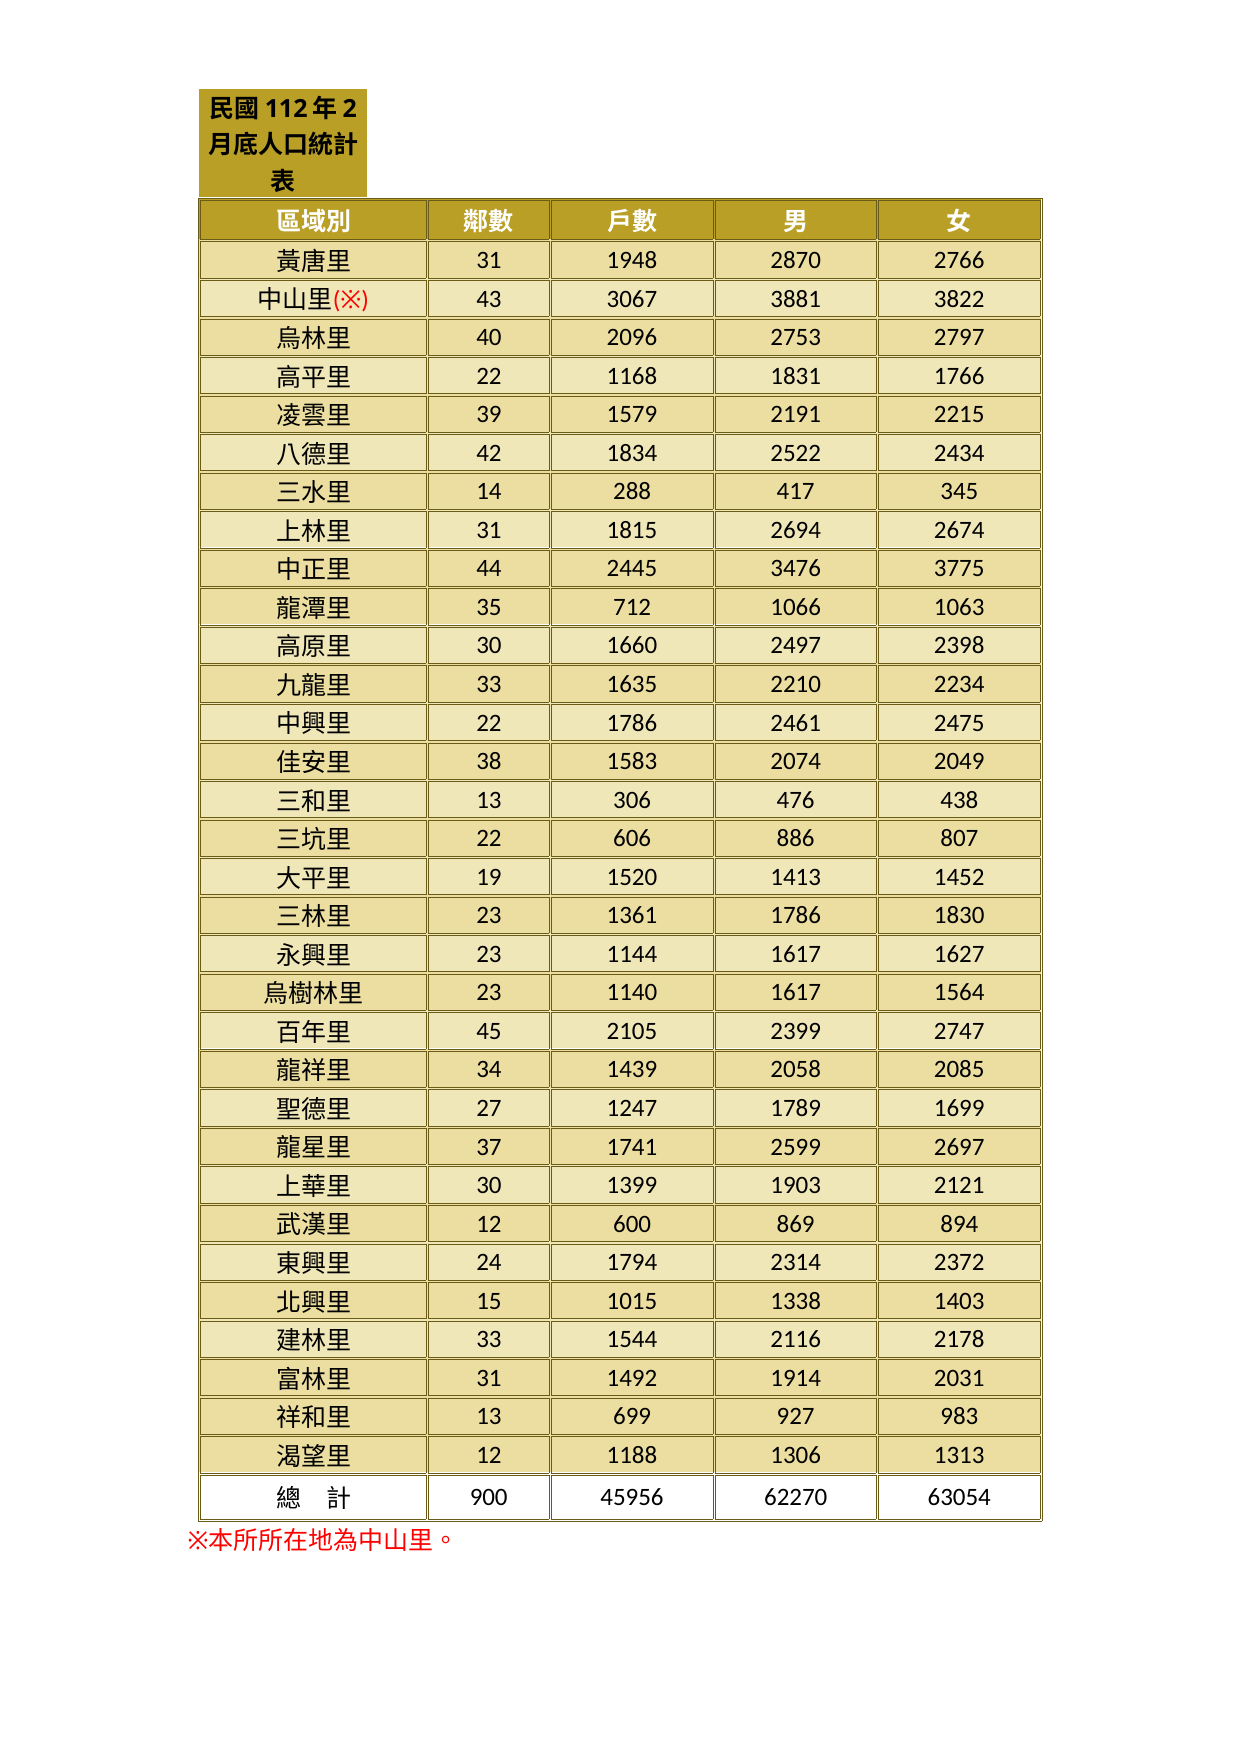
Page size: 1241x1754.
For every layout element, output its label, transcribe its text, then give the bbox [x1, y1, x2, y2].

table_cell 2105 [552, 1013, 713, 1048]
table_cell 男 [716, 201, 876, 239]
table_cell 聖德里 [201, 1090, 426, 1126]
table_cell 15 [429, 1283, 549, 1318]
table_cell 983 [879, 1399, 1040, 1434]
table_cell 27 [429, 1090, 549, 1126]
table_cell 1617 [716, 936, 876, 971]
table_cell 869 [716, 1206, 876, 1241]
table_cell 總 計 [201, 1476, 426, 1518]
table_cell 三水里 [201, 474, 426, 509]
table_cell 13 [429, 1399, 549, 1434]
table_cell 1492 [552, 1360, 713, 1395]
table_cell 1579 [552, 397, 713, 432]
table_cell 2210 [716, 666, 876, 702]
table_cell 438 [879, 782, 1040, 817]
table_cell 14 [429, 474, 549, 509]
table_cell 中山里(※) [201, 281, 426, 316]
table_cell 43 [429, 281, 549, 316]
table_cell 927 [716, 1399, 876, 1434]
table_cell 高原里 [201, 628, 426, 663]
table_cell 31 [429, 1360, 549, 1395]
table_cell 上華里 [201, 1167, 426, 1203]
table_cell 1786 [552, 705, 713, 740]
table_cell 45956 [552, 1476, 713, 1518]
table_cell 31 [429, 512, 549, 547]
table_cell 大平里 [201, 859, 426, 894]
table_cell 三和里 [201, 782, 426, 817]
table_cell 417 [716, 474, 876, 509]
table_cell 2085 [879, 1052, 1040, 1087]
table_cell 1627 [879, 936, 1040, 971]
table_cell 2372 [879, 1245, 1040, 1280]
table_cell 1699 [879, 1090, 1040, 1126]
table_cell 30 [429, 628, 549, 663]
table_cell 1583 [552, 744, 713, 779]
table_cell 2599 [716, 1129, 876, 1164]
table_cell 34 [429, 1052, 549, 1087]
table_cell 1247 [552, 1090, 713, 1126]
table_cell 12 [429, 1437, 549, 1472]
table_cell 35 [429, 589, 549, 624]
table_cell 22 [429, 358, 549, 393]
table_cell 606 [552, 821, 713, 856]
table_cell 31 [429, 242, 549, 278]
table_cell 三林里 [201, 898, 426, 933]
table_cell 2399 [716, 1013, 876, 1048]
table_cell 807 [879, 821, 1040, 856]
table_cell 1140 [552, 975, 713, 1010]
table_cell 23 [429, 898, 549, 933]
table_cell 烏樹林里 [201, 975, 426, 1010]
table_cell 區域別 [201, 201, 426, 239]
table_cell 2766 [879, 242, 1040, 278]
table_cell 渴望里 [201, 1437, 426, 1472]
table_cell 2074 [716, 744, 876, 779]
table_cell 1066 [716, 589, 876, 624]
table_cell 3476 [716, 551, 876, 586]
table_cell 黃唐里 [201, 242, 426, 278]
table_cell 2178 [879, 1322, 1040, 1357]
table_cell 龍祥里 [201, 1052, 426, 1087]
table_cell 19 [429, 859, 549, 894]
table_cell 45 [429, 1013, 549, 1048]
table_cell 42 [429, 435, 549, 470]
table_cell 2797 [879, 320, 1040, 355]
table_cell 44 [429, 551, 549, 586]
table_cell 1914 [716, 1360, 876, 1395]
table_cell 1789 [716, 1090, 876, 1126]
table_header 民國112年2月底人口統計表 [199, 89, 367, 197]
table_cell 烏林里 [201, 320, 426, 355]
table_cell 建林里 [201, 1322, 426, 1357]
table_cell 1544 [552, 1322, 713, 1357]
table_cell 345 [879, 474, 1040, 509]
table_cell 2398 [879, 628, 1040, 663]
table_cell 22 [429, 705, 549, 740]
table_cell 33 [429, 666, 549, 702]
table_cell 1063 [879, 589, 1040, 624]
table_cell 1564 [879, 975, 1040, 1010]
table_cell 1766 [879, 358, 1040, 393]
text ※本所所在地為中山里。 [187, 1521, 1053, 1557]
table_cell 476 [716, 782, 876, 817]
table_cell 高平里 [201, 358, 426, 393]
table_cell 百年里 [201, 1013, 426, 1048]
table_cell 900 [429, 1476, 549, 1518]
table_cell 2031 [879, 1360, 1040, 1395]
table_cell 3067 [552, 281, 713, 316]
table_cell 中興里 [201, 705, 426, 740]
table_cell 中正里 [201, 551, 426, 586]
table_cell 1815 [552, 512, 713, 547]
table_cell 2497 [716, 628, 876, 663]
table_cell 699 [552, 1399, 713, 1434]
table_cell 712 [552, 589, 713, 624]
table_cell 12 [429, 1206, 549, 1241]
table_cell 1403 [879, 1283, 1040, 1318]
table_cell 2215 [879, 397, 1040, 432]
table_cell 東興里 [201, 1245, 426, 1280]
table_cell 1617 [716, 975, 876, 1010]
table_cell 2753 [716, 320, 876, 355]
table_cell 1660 [552, 628, 713, 663]
table_cell 1168 [552, 358, 713, 393]
table_cell 894 [879, 1206, 1040, 1241]
table_cell 三坑里 [201, 821, 426, 856]
table_cell 龍星里 [201, 1129, 426, 1164]
table_cell 1794 [552, 1245, 713, 1280]
table_cell 1144 [552, 936, 713, 971]
table_cell 24 [429, 1245, 549, 1280]
table_cell 1361 [552, 898, 713, 933]
table_cell 戶數 [552, 201, 713, 239]
table_cell 1948 [552, 242, 713, 278]
table_cell 九龍里 [201, 666, 426, 702]
table_cell 886 [716, 821, 876, 856]
table_cell 40 [429, 320, 549, 355]
table_cell 永興里 [201, 936, 426, 971]
table_cell 2058 [716, 1052, 876, 1087]
table_cell 1520 [552, 859, 713, 894]
table_cell 2747 [879, 1013, 1040, 1048]
table_cell 1903 [716, 1167, 876, 1203]
table_cell 1188 [552, 1437, 713, 1472]
table_cell 1306 [716, 1437, 876, 1472]
table_cell 22 [429, 821, 549, 856]
table_cell 39 [429, 397, 549, 432]
table_cell 1786 [716, 898, 876, 933]
table_cell 30 [429, 1167, 549, 1203]
table_cell 2191 [716, 397, 876, 432]
table_cell 1741 [552, 1129, 713, 1164]
table_cell 1399 [552, 1167, 713, 1203]
table_cell 3881 [716, 281, 876, 316]
table_cell 38 [429, 744, 549, 779]
table_cell 600 [552, 1206, 713, 1241]
table_cell 2049 [879, 744, 1040, 779]
table_cell 八德里 [201, 435, 426, 470]
table_cell 13 [429, 782, 549, 817]
table_cell 62270 [716, 1476, 876, 1518]
table_cell 288 [552, 474, 713, 509]
table_cell 2694 [716, 512, 876, 547]
table_cell 凌雲里 [201, 397, 426, 432]
table_cell 2475 [879, 705, 1040, 740]
table_cell 祥和里 [201, 1399, 426, 1434]
table_cell 23 [429, 975, 549, 1010]
table_cell 1015 [552, 1283, 713, 1318]
table_cell 1830 [879, 898, 1040, 933]
table_cell 鄰數 [429, 201, 549, 239]
table_cell 3822 [879, 281, 1040, 316]
table_cell 2697 [879, 1129, 1040, 1164]
table_cell 2674 [879, 512, 1040, 547]
table_cell 1413 [716, 859, 876, 894]
table_cell 33 [429, 1322, 549, 1357]
table_cell 女 [879, 201, 1040, 239]
table_cell 2870 [716, 242, 876, 278]
table_cell 2116 [716, 1322, 876, 1357]
table_cell 2314 [716, 1245, 876, 1280]
table_cell 3775 [879, 551, 1040, 586]
table_cell 2234 [879, 666, 1040, 702]
table_cell 2121 [879, 1167, 1040, 1203]
table_cell 上林里 [201, 512, 426, 547]
table_cell 武漢里 [201, 1206, 426, 1241]
table_cell 1313 [879, 1437, 1040, 1472]
table_cell 1834 [552, 435, 713, 470]
table_cell 2445 [552, 551, 713, 586]
table_cell 1439 [552, 1052, 713, 1087]
table_cell 佳安里 [201, 744, 426, 779]
table_cell 1452 [879, 859, 1040, 894]
table_cell 龍潭里 [201, 589, 426, 624]
table_cell 2461 [716, 705, 876, 740]
table_cell 北興里 [201, 1283, 426, 1318]
table_cell 37 [429, 1129, 549, 1164]
table_cell 23 [429, 936, 549, 971]
table_cell 63054 [879, 1476, 1040, 1518]
table_cell 306 [552, 782, 713, 817]
table_cell 1338 [716, 1283, 876, 1318]
table_cell 1831 [716, 358, 876, 393]
table_cell 2522 [716, 435, 876, 470]
table_cell 2096 [552, 320, 713, 355]
table_cell 2434 [879, 435, 1040, 470]
table_cell 1635 [552, 666, 713, 702]
table_cell 富林里 [201, 1360, 426, 1395]
